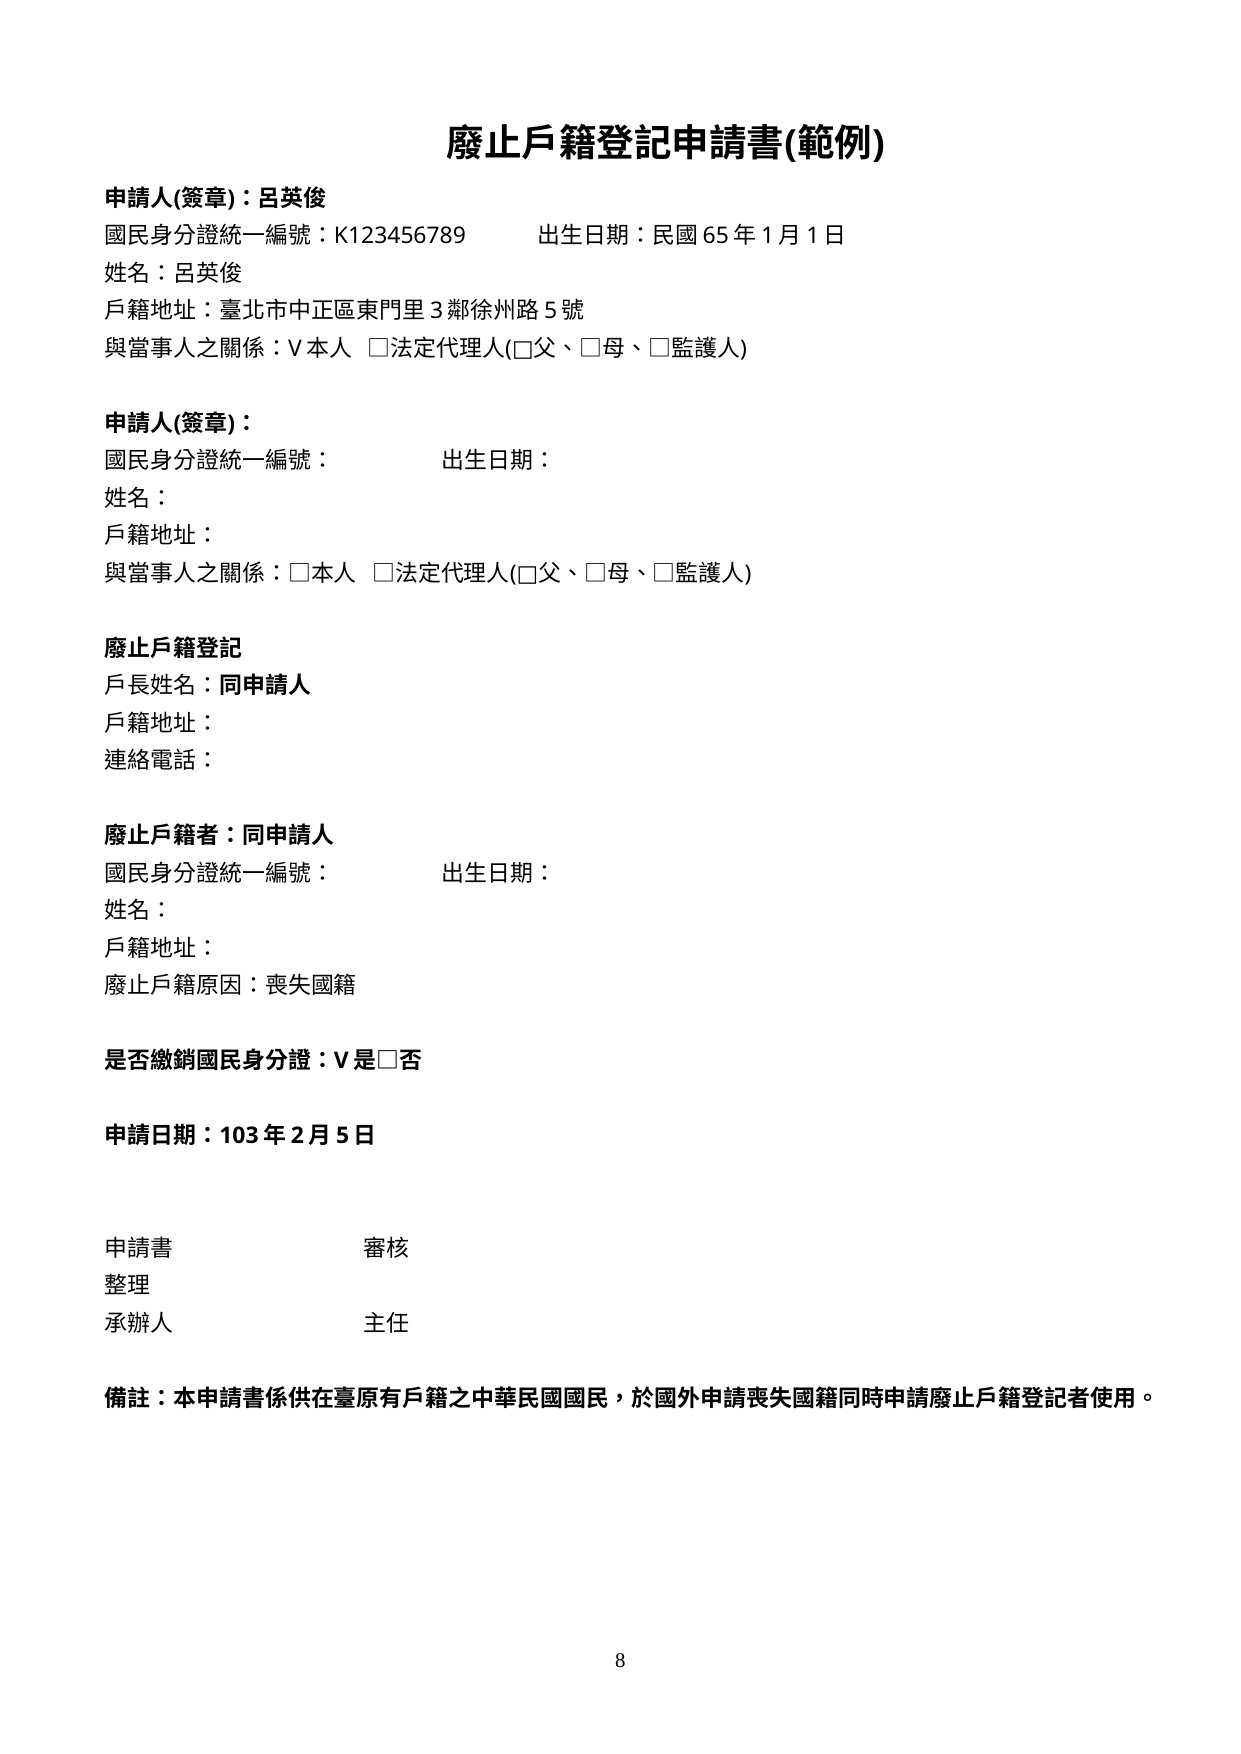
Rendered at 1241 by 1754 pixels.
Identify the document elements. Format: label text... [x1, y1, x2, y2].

text 戶籍地址： [104, 927, 1136, 965]
text 承辦人 主任 [104, 1302, 1136, 1340]
text 戶籍地址： [104, 702, 1136, 740]
text 整理 [104, 1265, 1136, 1302]
text 戶籍地址：臺北市中正區東門里3鄰徐州路5號 [104, 290, 1136, 327]
text 戶籍地址： [104, 515, 1136, 552]
text 姓名：呂英俊 [104, 252, 1136, 290]
text 戶長姓名：同申請人 [104, 665, 1136, 702]
text 廢止戶籍登記申請書(範例) [75, 102, 1240, 177]
text 廢止戶籍原因：喪失國籍 [104, 965, 1136, 1002]
text 申請人(簽章)：呂英俊 [104, 177, 1136, 215]
text 申請日期：103年2月5日 [104, 1115, 1136, 1152]
text 是否繳銷國民身分證：V是□否 [104, 1040, 1136, 1077]
text 申請人(簽章)： [104, 402, 1136, 440]
text 國民身分證統一編號： 出生日期： [104, 440, 1136, 477]
text 廢止戶籍者：同申請人 [104, 815, 1136, 852]
text 連絡電話： [104, 740, 1136, 777]
text 國民身分證統一編號： 出生日期： [104, 852, 1136, 890]
text 國民身分證統一編號：K123456789 出生日期：民國65年1月1日 [104, 215, 1136, 252]
text 申請書 審核 [104, 1227, 1136, 1265]
text 與當事人之關係：□本人 □法定代理人(□父、□母、□監護人) [104, 552, 1136, 590]
text 姓名： [104, 477, 1136, 515]
text 廢止戶籍登記 [104, 627, 1136, 665]
text 備註：本申請書係供在臺原有戶籍之中華民國國民，於國外申請喪失國籍同時申請廢止戶籍登記者使用。 [104, 1377, 1136, 1415]
text 與當事人之關係：V本人 □法定代理人(□父、□母、□監護人) [104, 327, 1136, 365]
text 姓名： [104, 890, 1136, 927]
